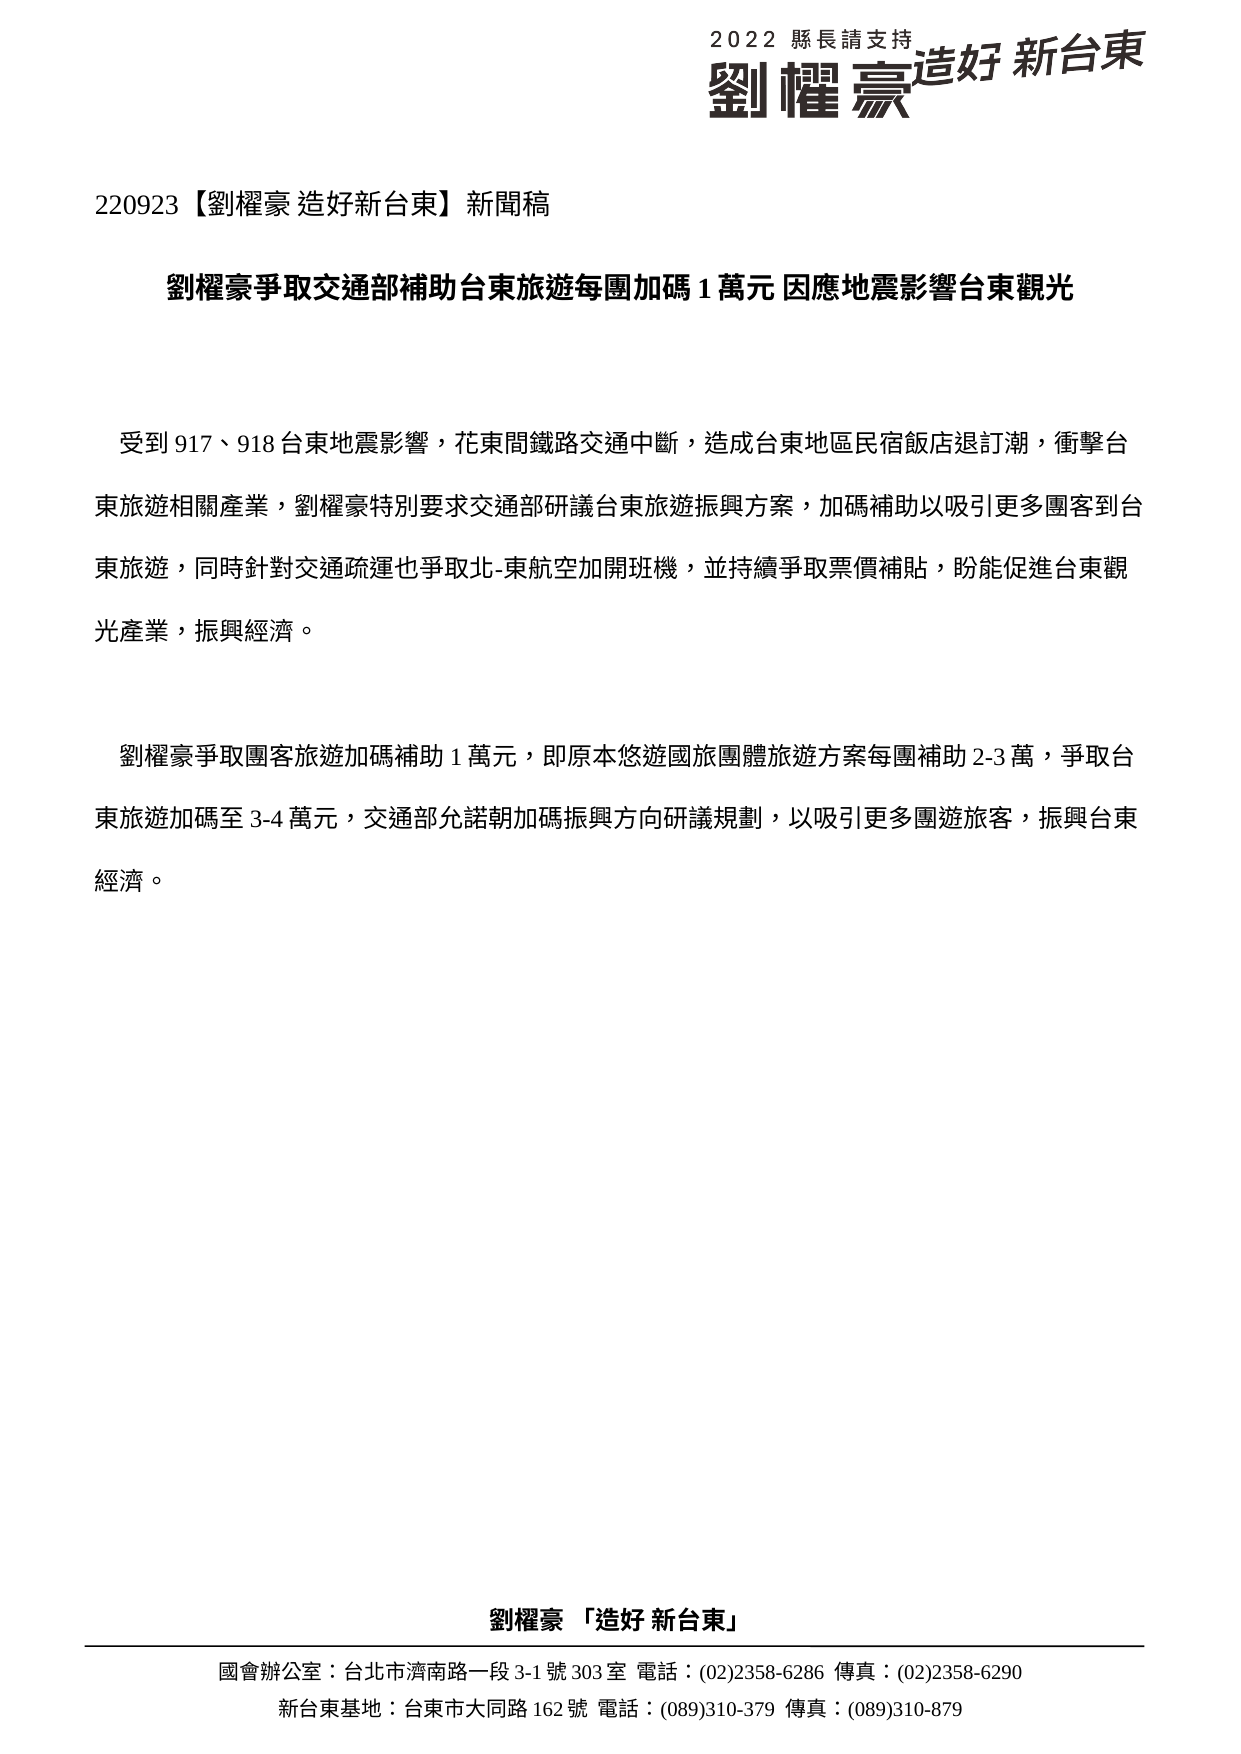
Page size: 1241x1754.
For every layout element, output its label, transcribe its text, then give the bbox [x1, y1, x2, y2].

text 劉櫂豪爭取交通部補助台東旅遊每團加碼1萬元 因應地震影響台東觀光 [94, 244, 1146, 306]
text 劉櫂豪爭取團客旅遊加碼補助1萬元，即原本悠遊國旅團體旅遊方案每團補助2-3萬，爭取台東旅遊加碼至3-4萬元，交通部允諾朝加碼振興方向研議規劃，以吸引更多團遊旅客，振興台東經濟。 [94, 713, 1146, 900]
text 220923【劉櫂豪 造好新台東】新聞稿 [94, 161, 1146, 223]
text 受到917、918台東地震影響，花東間鐵路交通中斷，造成台東地區民宿飯店退訂潮，衝擊台東旅遊相關產業，劉櫂豪特別要求交通部研議台東旅遊振興方案，加碼補助以吸引更多團客到台東旅遊，同時針對交通疏運也爭取北-東航空加開班機，並持續爭取票價補貼，盼能促進台東觀光產業，振興經濟。 [94, 400, 1146, 650]
